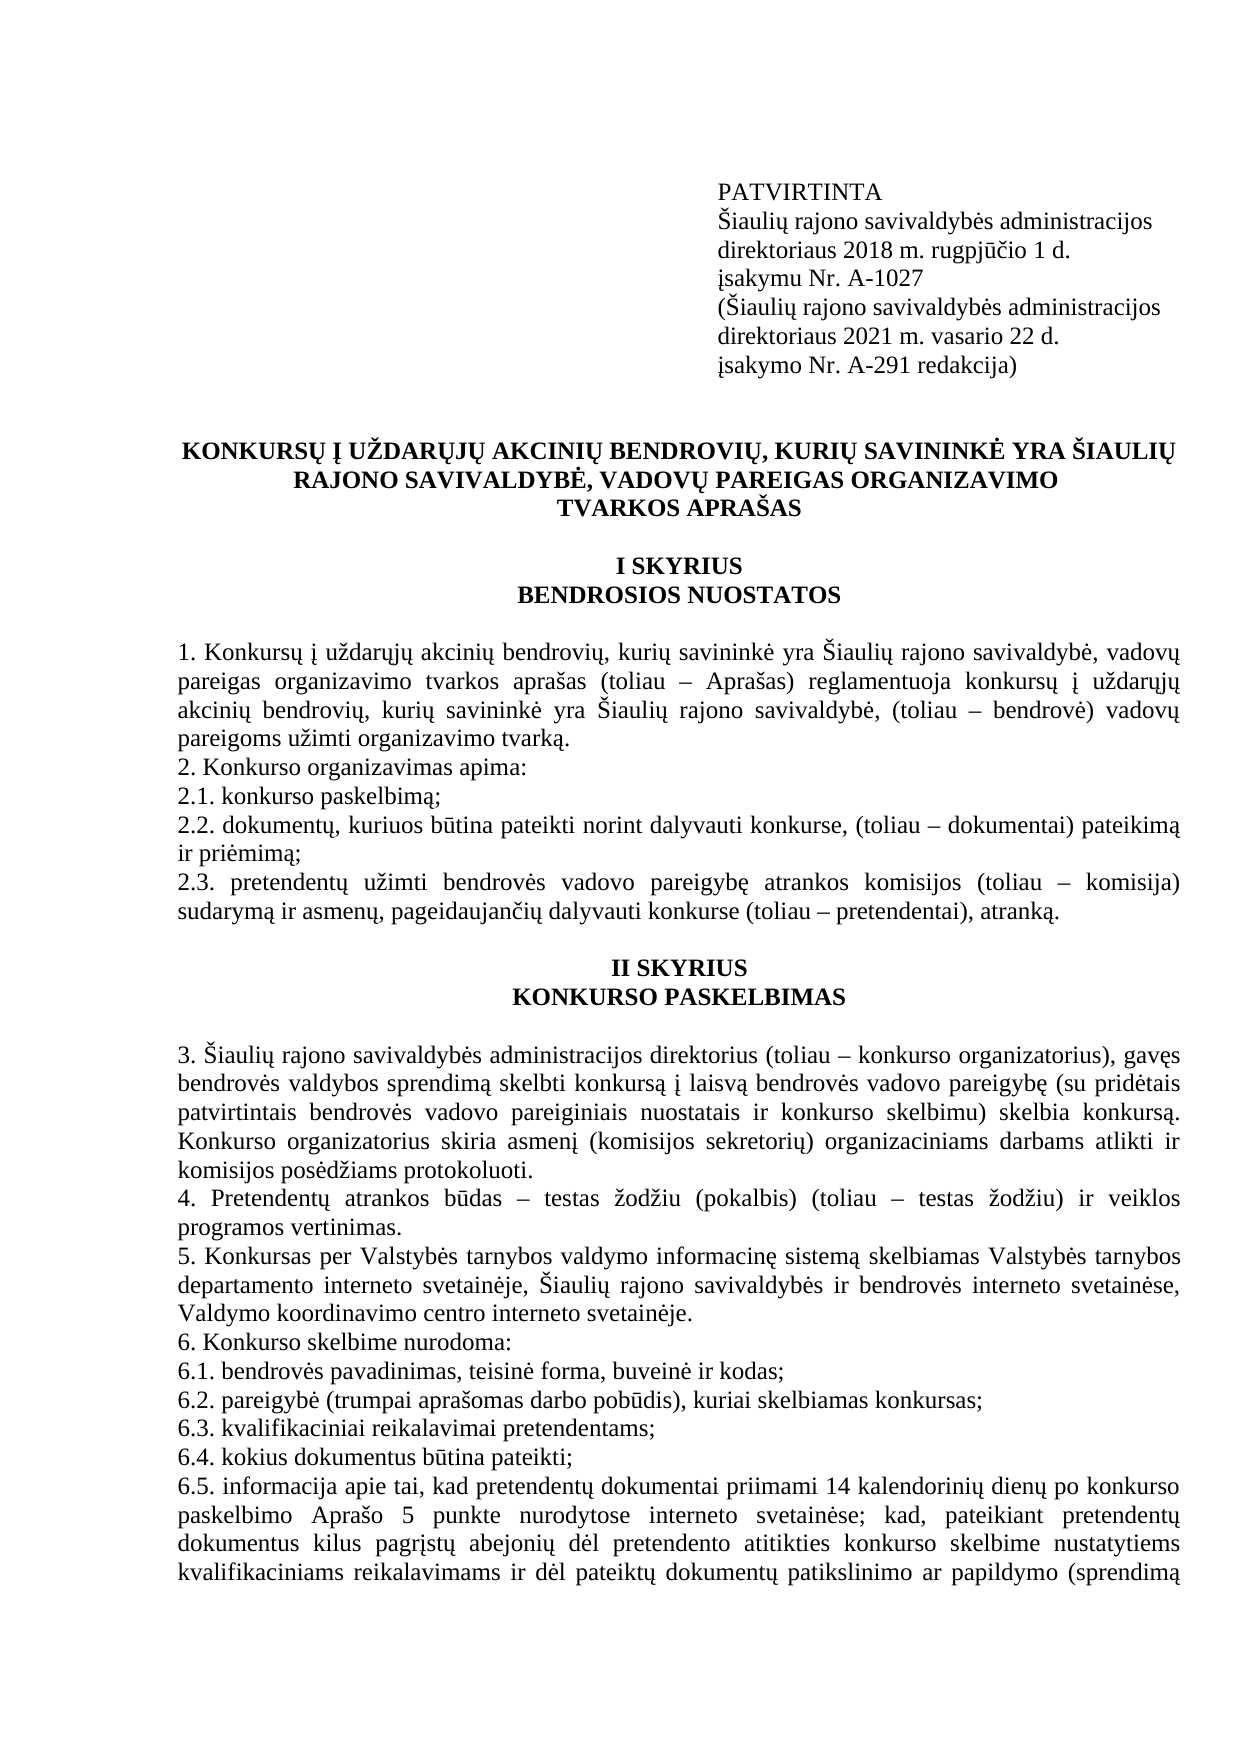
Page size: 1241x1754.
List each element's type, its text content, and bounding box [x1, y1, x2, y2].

text 4. Pretendentų atrankos būdas – testas žodžiu (pokalbis) (toliau – testas žodžiu) ir veiklos programos vertinimas. [177, 1183, 1181, 1241]
text 2.1. konkurso paskelbimą; [177, 781, 1181, 810]
text 6.3. kvalifikaciniai reikalavimai pretendentams; [177, 1413, 1181, 1442]
text II SKYRIUS [177, 953, 1181, 982]
text KONKURSO PASKELBIMAS [177, 982, 1181, 1011]
text KONKURSŲ Į UŽDARŲJŲ AKCINIŲ BENDROVIŲ, KURIŲ SAVININKĖ YRA ŠIAULIŲ RAJONO SAVIVALDYBĖ, VADOVŲ PAREIGAS ORGANIZAVIMO [177, 436, 1181, 493]
text 3. Šiaulių rajono savivaldybės administracijos direktorius (toliau – konkurso organizatorius), gavęs bendrovės valdybos sprendimą skelbti konkursą į laisvą bendrovės vadovo pareigybę (su pridėtais patvirtintais bendrovės vadovo pareiginiais nuostatais ir konkurso skelbimu) skelbia konkursą. Konkurso organizatorius skiria asmenį (komisijos sekretorių) organizaciniams darbams atlikti ir komisijos posėdžiams protokoluoti. [177, 1040, 1181, 1183]
text BENDROSIOS NUOSTATOS [177, 580, 1181, 608]
text 6.5. informacija apie tai, kad pretendentų dokumentai priimami 14 kalendorinių dienų po konkurso paskelbimo Aprašo 5 punkte nurodytose interneto svetainėse; kad, pateikiant pretendentų dokumentus kilus pagrįstų abejonių dėl pretendento atitikties konkurso skelbime nustatytiems kvalifikaciniams reikalavimams ir dėl pateiktų dokumentų patikslinimo ar papildymo (sprendimą [177, 1471, 1181, 1586]
text 6.1. bendrovės pavadinimas, teisinė forma, buveinė ir kodas; [177, 1356, 1181, 1385]
text 2. Konkurso organizavimas apima: [177, 752, 1181, 781]
text (Šiaulių rajono savivaldybės administracijos [582, 292, 1181, 321]
text 6.4. kokius dokumentus būtina pateikti; [177, 1442, 1181, 1471]
text įsakymu Nr. A-1027 [582, 263, 1181, 292]
text TVARKOS APRAŠAS [177, 493, 1181, 522]
text įsakymo Nr. A-291 redakcija) [582, 350, 1181, 378]
text 1. Konkursų į uždarųjų akcinių bendrovių, kurių savininkė yra Šiaulių rajono savivaldybė, vadovų pareigas organizavimo tvarkos aprašas (toliau – Aprašas) reglamentuoja konkursų į uždarųjų akcinių bendrovių, kurių savininkė yra Šiaulių rajono savivaldybė, (toliau – bendrovė) vadovų pareigoms užimti organizavimo tvarką. [177, 637, 1181, 752]
text direktoriaus 2021 m. vasario 22 d. [582, 321, 1181, 350]
text 6. Konkurso skelbime nurodoma: [177, 1327, 1181, 1356]
text 5. Konkursas per Valstybės tarnybos valdymo informacinę sistemą skelbiamas Valstybės tarnybos departamento interneto svetainėje, Šiaulių rajono savivaldybės ir bendrovės interneto svetainėse, Valdymo koordinavimo centro interneto svetainėje. [177, 1241, 1181, 1327]
text 2.3. pretendentų užimti bendrovės vadovo pareigybę atrankos komisijos (toliau – komisija) sudarymą ir asmenų, pageidaujančių dalyvauti konkurse (toliau – pretendentai), atranką. [177, 867, 1181, 925]
text Šiaulių rajono savivaldybės administracijos [582, 206, 1181, 235]
text I SKYRIUS [177, 551, 1181, 580]
text 6.2. pareigybė (trumpai aprašomas darbo pobūdis), kuriai skelbiamas konkursas; [177, 1385, 1181, 1413]
text PATVIRTINTA [582, 177, 1181, 206]
text 2.2. dokumentų, kuriuos būtina pateikti norint dalyvauti konkurse, (toliau – dokumentai) pateikimą ir priėmimą; [177, 810, 1181, 867]
text direktoriaus 2018 m. rugpjūčio 1 d. [582, 235, 1181, 263]
